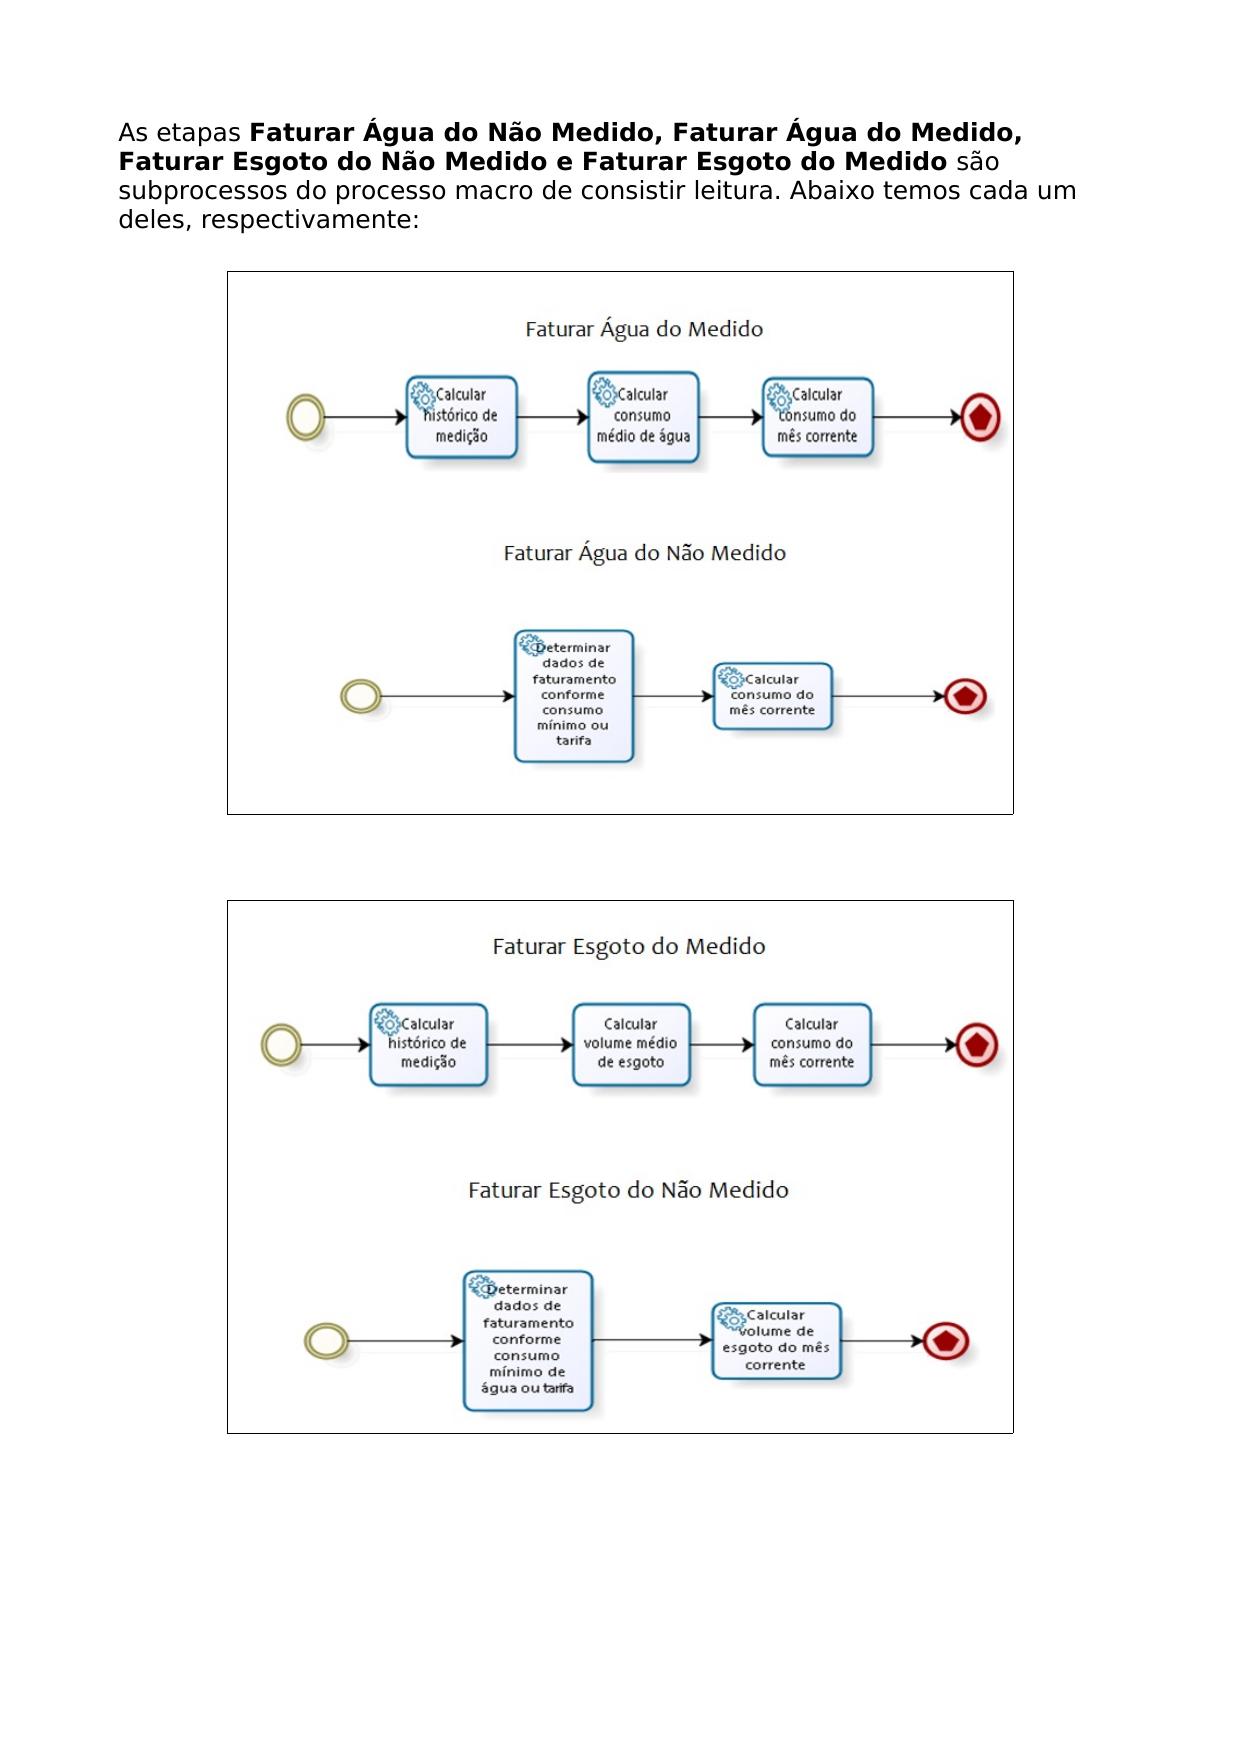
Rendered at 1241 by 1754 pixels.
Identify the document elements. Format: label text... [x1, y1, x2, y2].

picture [230, 903, 1010, 1424]
table_header [228, 272, 1013, 814]
table_header [228, 901, 1013, 1433]
picture [230, 273, 1010, 806]
text As etapas Faturar Água do Não Medido, Faturar Água do Medido, Faturar Esgoto do Não Medido e Faturar Esgoto do Medido são subprocessos do processo macro de consistir leitura. Abaixo temos cada um deles, respectivamente: [118, 118, 1122, 235]
